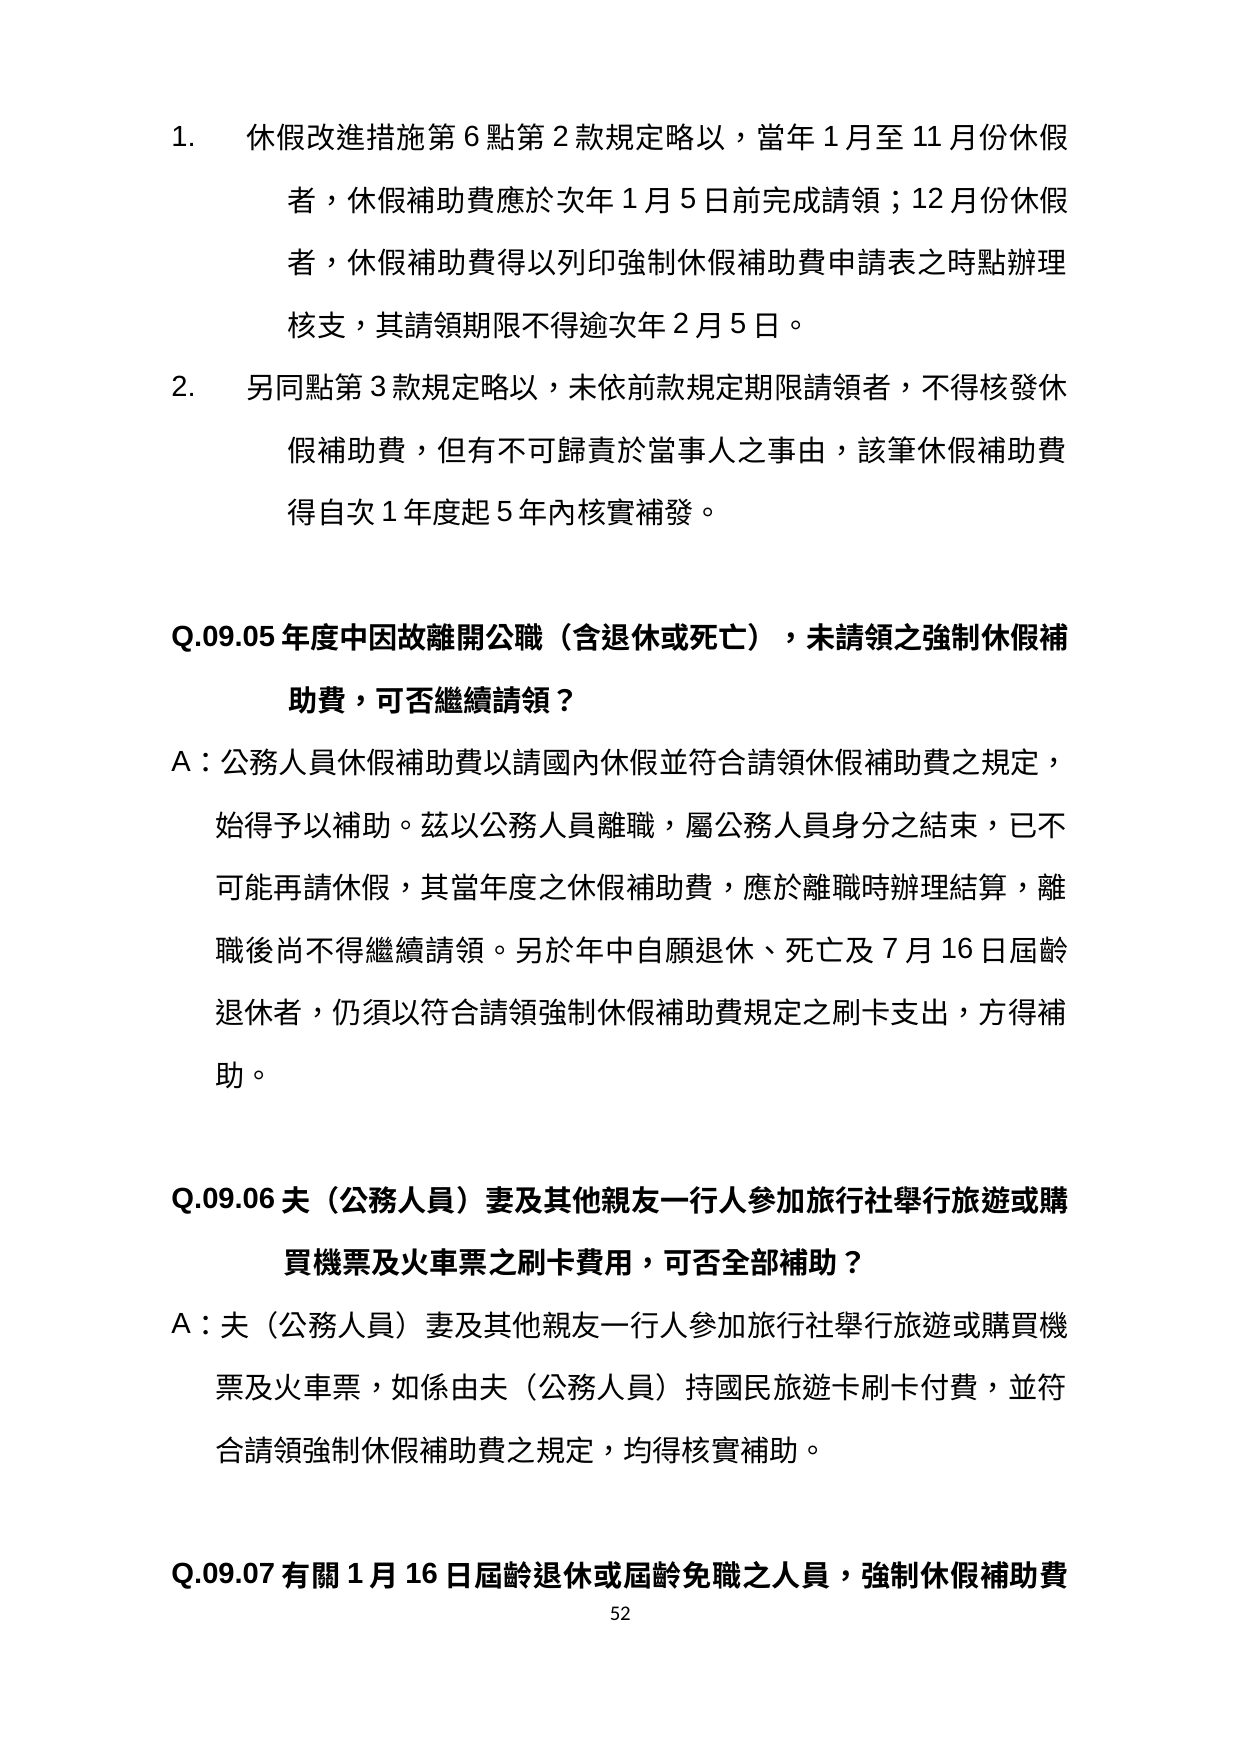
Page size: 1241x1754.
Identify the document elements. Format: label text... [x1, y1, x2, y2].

text Q.09.06夫（公務人員）妻及其他親友一行人參加旅行社舉行旅遊或購買機票及火車票之刷卡費用，可否全部補助？ [171, 1157, 1069, 1282]
text A：夫（公務人員）妻及其他親友一行人參加旅行社舉行旅遊或購買機票及火車票，如係由夫（公務人員）持國民旅遊卡刷卡付費，並符合請領強制休假補助費之規定，均得核實補助。 [171, 1282, 1069, 1469]
list 另同點第3款規定略以，未依前款規定期限請領者，不得核發休假補助費，但有不可歸責於當事人之事由，該筆休假補助費得自次1年度起5年內核實補發。 [171, 344, 1069, 532]
text Q.09.05年度中因故離開公職（含退休或死亡），未請領之強制休假補助費，可否繼續請領？ [171, 594, 1069, 719]
text A：公務人員休假補助費以請國內休假並符合請領休假補助費之規定，始得予以補助。茲以公務人員離職，屬公務人員身分之結束，已不可能再請休假，其當年度之休假補助費，應於離職時辦理結算，離職後尚不得繼續請領。另於年中自願退休、死亡及7月16日屆齡退休者，仍須以符合請領強制休假補助費規定之刷卡支出，方得補助。 [171, 719, 1069, 1094]
text Q.09.07有關1月16日屆齡退休或屆齡免職之人員，強制休假補助費 [171, 1532, 1069, 1594]
list 休假改進措施第6點第2款規定略以，當年1月至11月份休假者，休假補助費應於次年1月5日前完成請領；12月份休假者，休假補助費得以列印強制休假補助費申請表之時點辦理核支，其請領期限不得逾次年2月5日。 [171, 94, 1069, 344]
